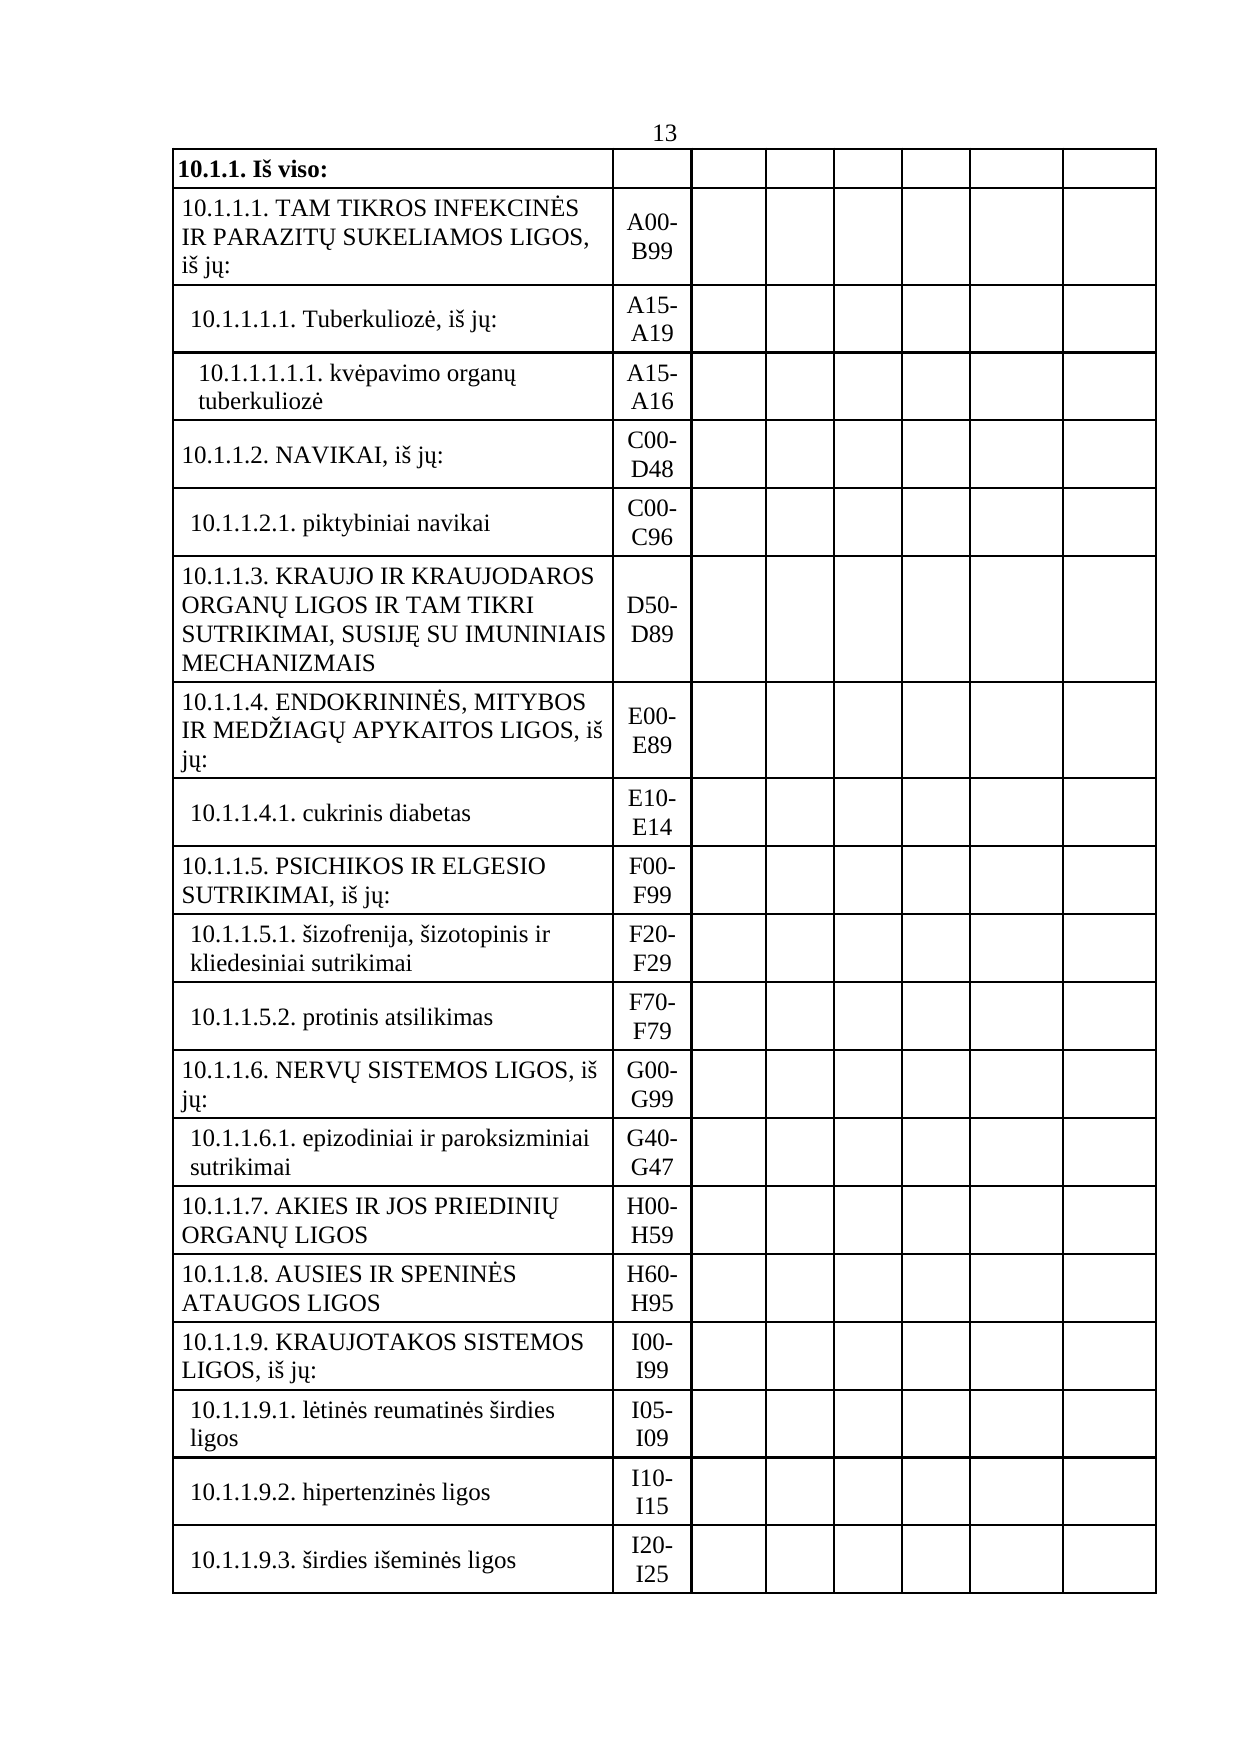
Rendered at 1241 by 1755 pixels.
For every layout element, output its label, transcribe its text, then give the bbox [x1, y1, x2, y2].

table_cell [767, 1051, 833, 1117]
table_cell [835, 779, 901, 845]
table_cell [835, 1187, 901, 1253]
table_cell 10.1.1.3. KRAUJO IR KRAUJODAROS ORGANŲ LIGOS IR TAM TIKRI SUTRIKIMAI, SUSIJĘ SU IMUNINIAIS MECHANIZMAIS [174, 557, 612, 681]
table_cell [835, 150, 901, 187]
table_cell [903, 1323, 969, 1388]
table_cell [1064, 915, 1155, 981]
table_cell [1064, 189, 1155, 283]
table_cell [971, 489, 1062, 555]
table_cell [835, 1119, 901, 1185]
table_cell [971, 1526, 1062, 1592]
table_cell [903, 150, 969, 187]
table_cell 10.1.1.4. ENDOKRININĖS, MITYBOS IR MEDŽIAGŲ APYKAITOS LIGOS, iš jų: [174, 683, 612, 777]
table_cell [1064, 1459, 1155, 1524]
table_cell [835, 1051, 901, 1117]
table_cell [835, 683, 901, 777]
table_cell 10.1.1.7. AKIES IR JOS PRIEDINIŲ ORGANŲ LIGOS [174, 1187, 612, 1253]
table_cell [835, 421, 901, 487]
table_cell [1064, 683, 1155, 777]
table_cell [767, 1187, 833, 1253]
table_cell [903, 286, 969, 351]
table_cell [903, 557, 969, 681]
table_cell [835, 847, 901, 913]
table_cell [1064, 1051, 1155, 1117]
table_cell [767, 779, 833, 845]
table_cell [903, 1391, 969, 1456]
table_cell [767, 1391, 833, 1456]
table_cell [693, 1187, 765, 1253]
table_cell [971, 150, 1062, 187]
table_cell [903, 189, 969, 283]
table_cell [835, 1323, 901, 1388]
table_cell [971, 779, 1062, 845]
table_cell 10.1.1.5.1. šizofrenija, šizotopinis ir kliedesiniai sutrikimai [174, 915, 612, 981]
table_cell [971, 1119, 1062, 1185]
table_cell C00-C96 [614, 489, 690, 555]
table_cell 10.1.1.9.2. hipertenzinės ligos [174, 1459, 612, 1524]
table_cell [971, 354, 1062, 419]
table_cell [693, 847, 765, 913]
table_cell [903, 489, 969, 555]
table_cell [903, 1051, 969, 1117]
table_cell [1064, 1119, 1155, 1185]
table_cell [903, 1119, 969, 1185]
table_cell [971, 1323, 1062, 1388]
table_cell I20-I25 [614, 1526, 690, 1592]
table_cell [971, 915, 1062, 981]
table_cell 10.1.1.5.2. protinis atsilikimas [174, 983, 612, 1049]
table_cell [971, 1459, 1062, 1524]
table_cell 10.1.1.2. NAVIKAI, iš jų: [174, 421, 612, 487]
table_cell [835, 489, 901, 555]
table_cell [835, 983, 901, 1049]
table_cell [767, 150, 833, 187]
table_cell [971, 983, 1062, 1049]
table_cell 10.1.1.8. AUSIES IR SPENINĖS ATAUGOS LIGOS [174, 1255, 612, 1321]
table_cell F70-F79 [614, 983, 690, 1049]
table_cell [835, 189, 901, 283]
table_cell [767, 983, 833, 1049]
table_cell F20-F29 [614, 915, 690, 981]
table_cell [767, 557, 833, 681]
table_cell [1064, 489, 1155, 555]
table_cell [1064, 421, 1155, 487]
table_cell A15-A19 [614, 286, 690, 351]
table_cell [1064, 557, 1155, 681]
table_cell D50-D89 [614, 557, 690, 681]
table_cell [693, 1323, 765, 1388]
table_cell [903, 354, 969, 419]
table_cell [1064, 983, 1155, 1049]
table_cell [1064, 1323, 1155, 1388]
table_cell [903, 1255, 969, 1321]
table_cell [1064, 150, 1155, 187]
table_cell 10.1.1.1. TAM TIKROS INFEKCINĖS IR PARAZITŲ SUKELIAMOS LIGOS, iš jų: [174, 189, 612, 283]
table_cell [767, 1119, 833, 1185]
table_cell [835, 1391, 901, 1456]
table_cell I05-I09 [614, 1391, 690, 1456]
table_cell [903, 915, 969, 981]
table_cell 10.1.1.9.3. širdies išeminės ligos [174, 1526, 612, 1592]
table_cell [767, 1255, 833, 1321]
table_cell [1064, 354, 1155, 419]
table_cell 10.1.1.6.1. epizodiniai ir paroksizminiai sutrikimai [174, 1119, 612, 1185]
table_cell 10.1.1.1.1.1. kvėpavimo organų tuberkuliozė [174, 354, 612, 419]
table_cell [767, 354, 833, 419]
table_cell F00-F99 [614, 847, 690, 913]
table_cell [693, 189, 765, 283]
table_cell [903, 1459, 969, 1524]
table_cell 10.1.1.1.1. Tuberkuliozė, iš jų: [174, 286, 612, 351]
table_cell [971, 421, 1062, 487]
table_cell [835, 286, 901, 351]
table_cell I10-I15 [614, 1459, 690, 1524]
table_cell [835, 1459, 901, 1524]
table_cell C00-D48 [614, 421, 690, 487]
table_cell [903, 983, 969, 1049]
table_cell [1064, 1255, 1155, 1321]
table_cell [767, 1323, 833, 1388]
table_cell [903, 847, 969, 913]
table_cell [971, 847, 1062, 913]
table_cell [1064, 1391, 1155, 1456]
table_cell [971, 1051, 1062, 1117]
table_cell [693, 557, 765, 681]
table_cell [971, 286, 1062, 351]
table_cell [1064, 1187, 1155, 1253]
table_cell 10.1.1.9.1. lėtinės reumatinės širdies ligos [174, 1391, 612, 1456]
table_cell G40-G47 [614, 1119, 690, 1185]
table_cell [693, 1391, 765, 1456]
table_cell [903, 421, 969, 487]
table_cell [903, 683, 969, 777]
table_cell [971, 1255, 1062, 1321]
table_cell [835, 1255, 901, 1321]
table_cell [835, 915, 901, 981]
table_cell 10.1.1.9. KRAUJOTAKOS SISTEMOS LIGOS, iš jų: [174, 1323, 612, 1388]
table_cell [767, 683, 833, 777]
table_cell [693, 1526, 765, 1592]
table_cell A15-A16 [614, 354, 690, 419]
table_cell [767, 286, 833, 351]
table_cell [693, 983, 765, 1049]
table_cell [1064, 286, 1155, 351]
table_cell [1064, 1526, 1155, 1592]
table_cell [767, 847, 833, 913]
table_cell [693, 1051, 765, 1117]
table_cell [767, 915, 833, 981]
table_cell E10-E14 [614, 779, 690, 845]
table_cell A00-B99 [614, 189, 690, 283]
table_cell [971, 557, 1062, 681]
table_cell [767, 421, 833, 487]
table_cell [767, 189, 833, 283]
table_cell 10.1.1.6. NERVŲ SISTEMOS LIGOS, iš jų: [174, 1051, 612, 1117]
table_cell [693, 1255, 765, 1321]
table_cell [767, 1526, 833, 1592]
table_cell [693, 354, 765, 419]
table_cell [693, 683, 765, 777]
table_cell 10.1.1. Iš viso: [174, 150, 612, 187]
table_cell [1064, 779, 1155, 845]
table_cell [693, 1459, 765, 1524]
table_cell [693, 489, 765, 555]
table_cell H60-H95 [614, 1255, 690, 1321]
table_cell [767, 489, 833, 555]
table_cell [693, 1119, 765, 1185]
table_cell [767, 1459, 833, 1524]
table_cell [614, 150, 690, 187]
table_cell [903, 1187, 969, 1253]
table_cell [693, 150, 765, 187]
table_cell [971, 683, 1062, 777]
table_cell [835, 354, 901, 419]
table_cell G00-G99 [614, 1051, 690, 1117]
table_cell [693, 779, 765, 845]
table_cell [835, 557, 901, 681]
table_cell [971, 1391, 1062, 1456]
table_cell I00-I99 [614, 1323, 690, 1388]
table_cell [835, 1526, 901, 1592]
table_cell [1064, 847, 1155, 913]
table_cell 10.1.1.2.1. piktybiniai navikai [174, 489, 612, 555]
table_cell [693, 421, 765, 487]
table_cell 10.1.1.5. PSICHIKOS IR ELGESIO SUTRIKIMAI, iš jų: [174, 847, 612, 913]
table_cell [971, 189, 1062, 283]
table_cell [693, 286, 765, 351]
table_cell E00-E89 [614, 683, 690, 777]
table_cell [903, 1526, 969, 1592]
table_cell 10.1.1.4.1. cukrinis diabetas [174, 779, 612, 845]
table_cell [903, 779, 969, 845]
table_cell [693, 915, 765, 981]
table_cell [971, 1187, 1062, 1253]
table_cell H00-H59 [614, 1187, 690, 1253]
